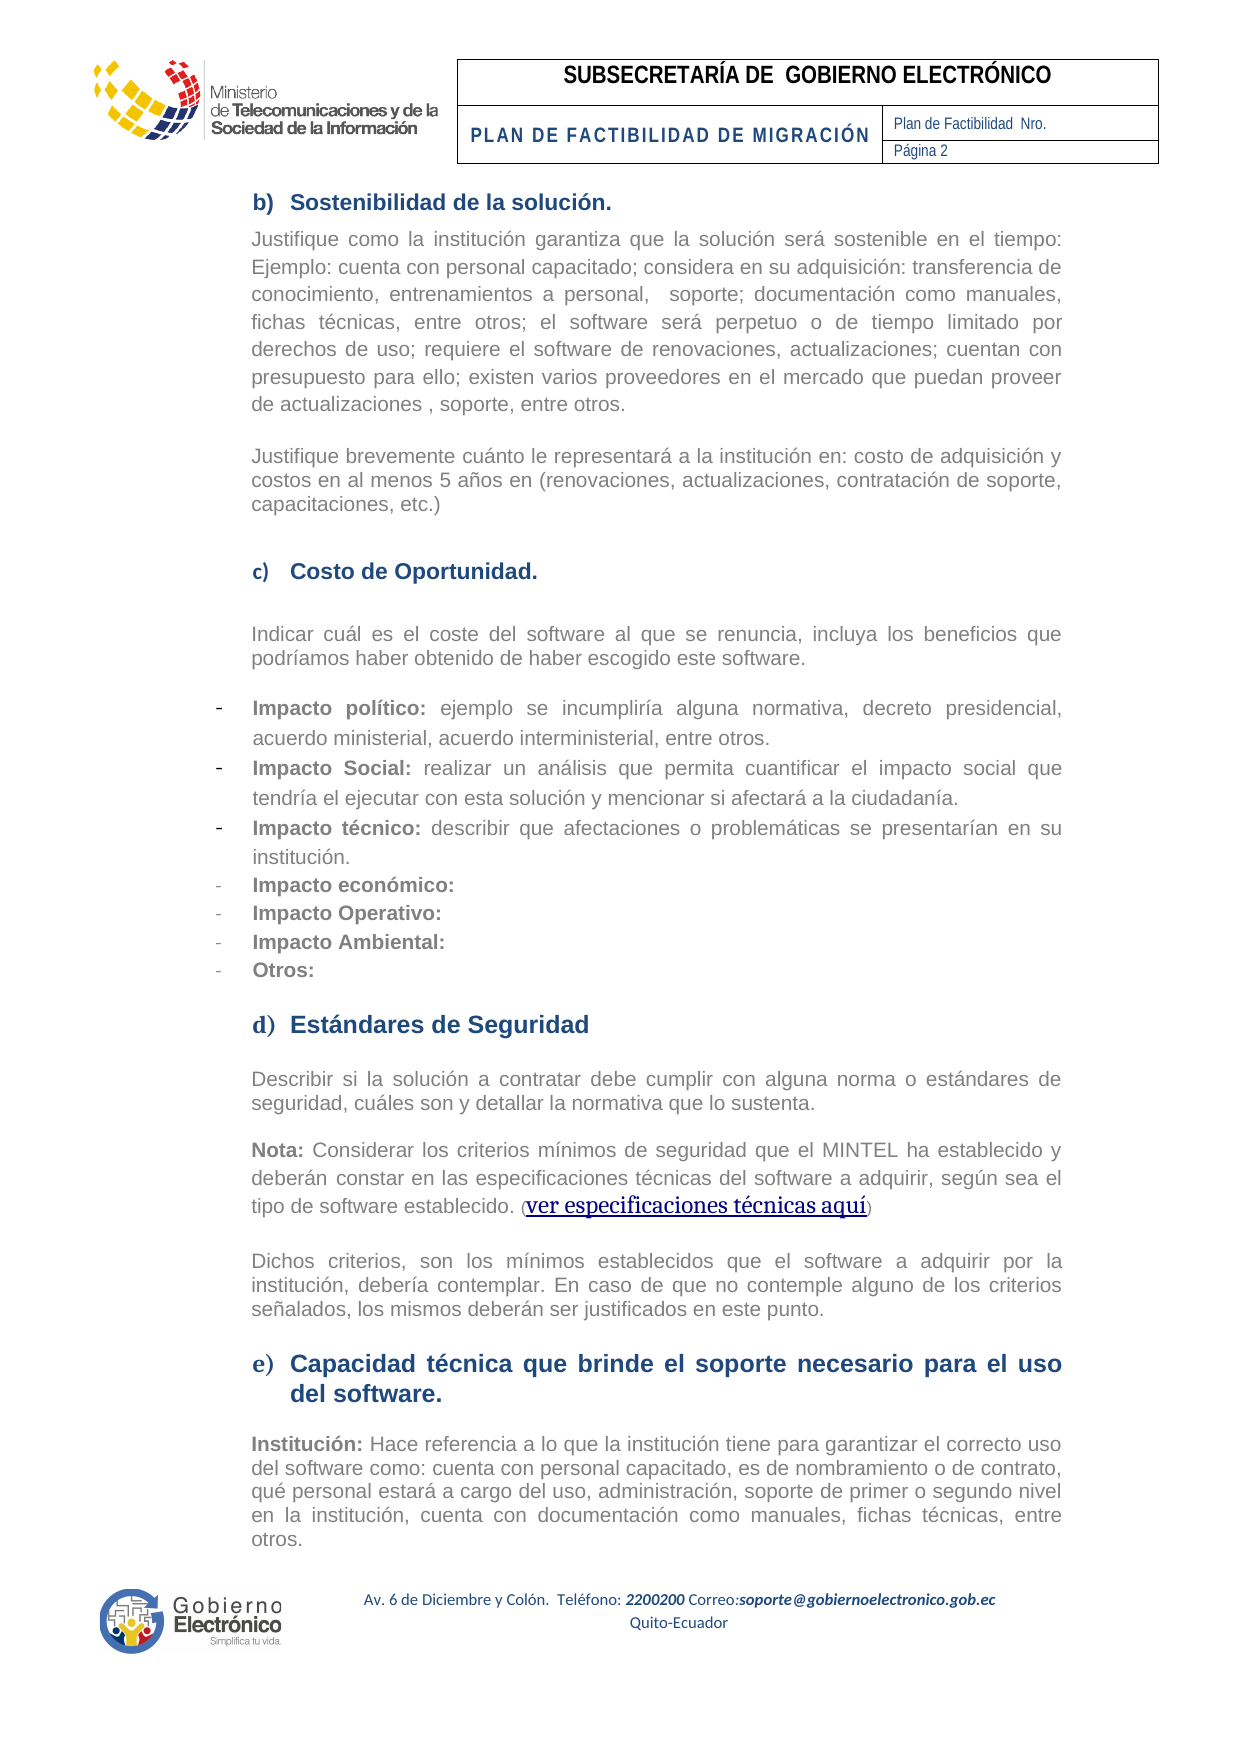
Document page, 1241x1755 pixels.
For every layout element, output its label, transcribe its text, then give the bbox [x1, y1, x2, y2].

list Otros: [215, 958, 1063, 983]
list Estándares de Seguridad [252, 1010, 1063, 1040]
list Impacto Social: realizar un análisis que permita cuantificar el impacto social que tendría el ejecutar con esta solución y mencionar si afectará a la ciudadanía. [215, 753, 1063, 809]
list Sostenibilidad de la solución. [252, 188, 1063, 215]
text Justifique como la institución garantiza que la solución será sostenible en el tiempo: Ejemplo: cuenta con personal capacitado; considera en su adquisición: transferencia de conocimiento, entrenamientos a personal, soporte; documentación como manuales, fichas técnicas, entre otros; el software será perpetuo o de tiempo limitado por derechos de uso; requiere el software de renovaciones, actualizaciones; cuentan con presupuesto para ello; existen varios proveedores en el mercado que puedan proveer de actualizaciones , soporte, entre otros. [251, 227, 1063, 416]
list Impacto político: ejemplo se incumpliría alguna normativa, decreto presidencial, acuerdo ministerial, acuerdo interministerial, entre otros. [215, 693, 1063, 749]
list Capacidad técnica que brinde el soporte necesario para el uso del software. [252, 1349, 1063, 1407]
text Indicar cuál es el coste del software al que se renuncia, incluya los beneficios que podríamos haber obtenido de haber escogido este software. [251, 621, 1063, 669]
list Impacto Operativo: [215, 901, 1063, 926]
text Describir si la solución a contratar debe cumplir con alguna norma o estándares de seguridad, cuáles son y detallar la normativa que lo sustenta. [251, 1066, 1063, 1114]
list Costo de Oportunidad. [252, 557, 1063, 585]
list Impacto Ambiental: [215, 929, 1063, 954]
text Dichos criterios, son los mínimos establecidos que el software a adquirir por la institución, debería contemplar. En caso de que no contemple alguno de los criterios señalados, los mismos deberán ser justificados en este punto. [251, 1248, 1063, 1320]
list Impacto técnico: describir que afectaciones o problemáticas se presentarían en su institución. [215, 813, 1063, 869]
text Justifique brevemente cuánto le representará a la institución en: costo de adquisición y costos en al menos 5 años en (renovaciones, actualizaciones, contratación de soporte, capacitaciones, etc.) [251, 444, 1063, 516]
text Institución: Hace referencia a lo que la institución tiene para garantizar el correcto uso del software como: cuenta con personal capacitado, es de nombramiento o de contrato, qué personal estará a cargo del uso, administración, soporte de primer o segundo nivel en la institución, cuenta con documentación como manuales, fichas técnicas, entre otros. [251, 1431, 1063, 1551]
list Impacto económico: [215, 873, 1063, 897]
text Nota: Considerar los criterios mínimos de seguridad que el MINTEL ha establecido y deberán constar en las especificaciones técnicas del software a adquirir, según sea el tipo de software establecido. (ver especificaciones técnicas aquí) [251, 1138, 1063, 1220]
